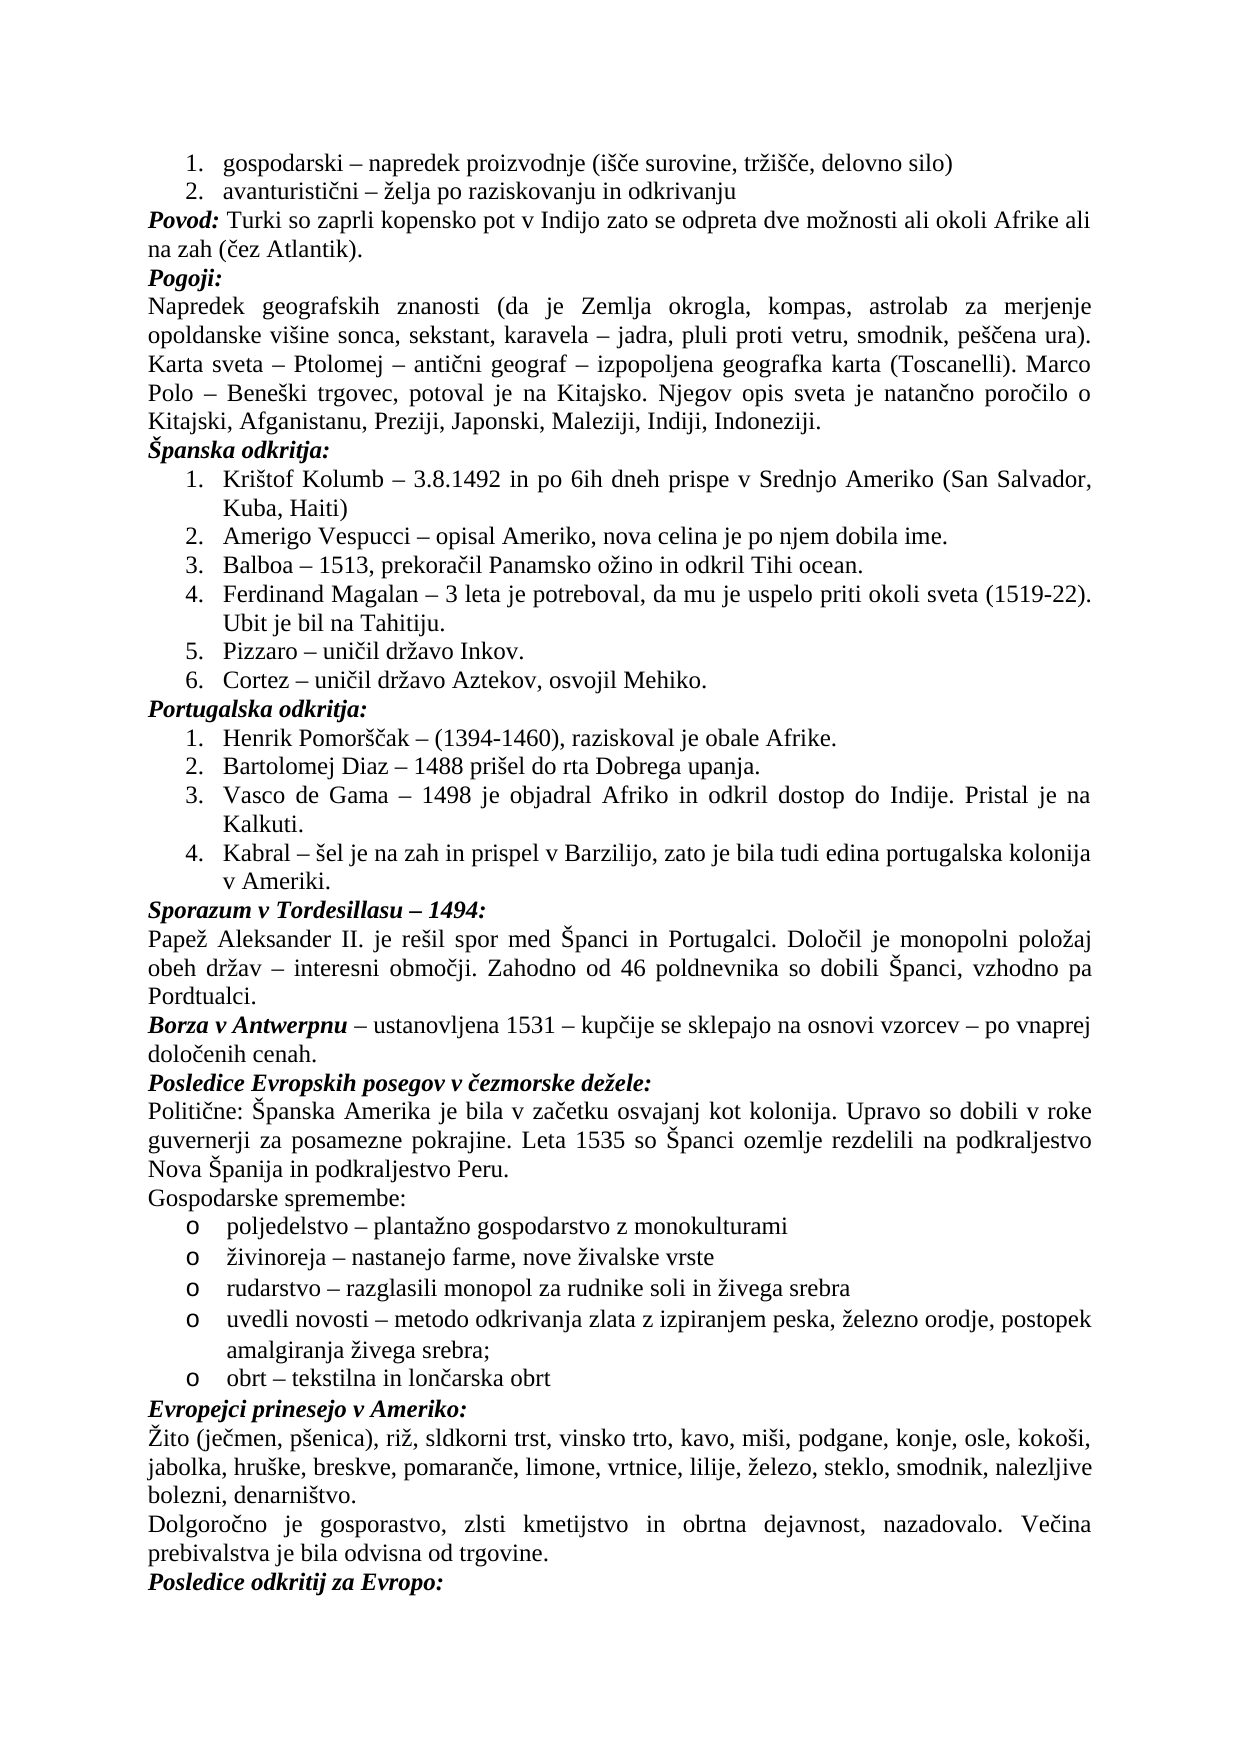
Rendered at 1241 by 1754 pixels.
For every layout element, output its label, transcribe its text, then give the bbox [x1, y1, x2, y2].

list gospodarski – napredek proizvodnje (išče surovine, tržišče, delovno silo) [185, 148, 1093, 176]
text Žito (ječmen, pšenica), riž, sldkorni trst, vinsko trto, kavo, miši, podgane, konje, osle, kokoši, jabolka, hruške, breskve, pomaranče, limone, vrtnice, lilije, železo, steklo, smodnik, nalezljive bolezni, denarništvo. [148, 1423, 1093, 1509]
list Balboa – 1513, prekoračil Panamsko ožino in odkril Tihi ocean. [185, 550, 1093, 579]
text Evropejci prinesejo v Ameriko: [148, 1394, 1093, 1423]
text Politične: Španska Amerika je bila v začetku osvajanj kot kolonija. Upravo so dobili v roke guvernerji za posamezne pokrajine. Leta 1535 so Španci ozemlje rezdelili na podkraljestvo Nova Španija in podkraljestvo Peru. [148, 1096, 1093, 1183]
text Sporazum v Tordesillasu – 1494: [148, 895, 1093, 924]
text Dolgoročno je gosporastvo, zlsti kmetijstvo in obrtna dejavnost, nazadovalo. Večina prebivalstva je bila odvisna od trgovine. [148, 1509, 1093, 1567]
list Amerigo Vespucci – opisal Ameriko, nova celina je po njem dobila ime. [185, 521, 1093, 550]
text Španska odkritja: [148, 435, 1093, 464]
text Papež Aleksander II. je rešil spor med Španci in Portugalci. Določil je monopolni položaj obeh držav – interesni območji. Zahodno od 46 poldnevnika so dobili Španci, vzhodno pa Pordtualci. [148, 924, 1093, 1010]
list obrt – tekstilna in lončarska obrt [185, 1363, 1093, 1394]
list Ferdinand Magalan – 3 leta je potreboval, da mu je uspelo priti okoli sveta (1519-22). Ubit je bil na Tahitiju. [185, 579, 1093, 636]
list Henrik Pomorščak – (1394-1460), raziskoval je obale Afrike. [185, 723, 1093, 751]
list Cortez – uničil državo Aztekov, osvojil Mehiko. [185, 665, 1093, 694]
list rudarstvo – razglasili monopol za rudnike soli in živega srebra [185, 1273, 1093, 1304]
list uvedli novosti – metodo odkrivanja zlata z izpiranjem peska, železno orodje, postopek amalgiranja živega srebra; [185, 1304, 1093, 1363]
list poljedelstvo – plantažno gospodarstvo z monokulturami [185, 1211, 1093, 1242]
list Bartolomej Diaz – 1488 prišel do rta Dobrega upanja. [185, 751, 1093, 780]
list Krištof Kolumb – 3.8.1492 in po 6ih dneh prispe v Srednjo Ameriko (San Salvador, Kuba, Haiti) [185, 464, 1093, 521]
list Kabral – šel je na zah in prispel v Barzilijo, zato je bila tudi edina portugalska kolonija v Ameriki. [185, 838, 1093, 895]
text Napredek geografskih znanosti (da je Zemlja okrogla, kompas, astrolab za merjenje opoldanske višine sonca, sekstant, karavela – jadra, pluli proti vetru, smodnik, peščena ura). Karta sveta – Ptolomej – antični geograf – izpopoljena geografka karta (Toscanelli). Marco Polo – Beneški trgovec, potoval je na Kitajsko. Njegov opis sveta je natančno poročilo o Kitajski, Afganistanu, Preziji, Japonski, Maleziji, Indiji, Indoneziji. [148, 291, 1093, 435]
list Vasco de Gama – 1498 je objadral Afriko in odkril dostop do Indije. Pristal je na Kalkuti. [185, 780, 1093, 838]
text Gospodarske spremembe: [148, 1183, 1093, 1211]
text Posledice Evropskih posegov v čezmorske dežele: [148, 1068, 1093, 1096]
text Povod: Turki so zaprli kopensko pot v Indijo zato se odpreta dve možnosti ali okoli Afrike ali na zah (čez Atlantik). [148, 205, 1093, 263]
list avanturistični – želja po raziskovanju in odkrivanju [185, 176, 1093, 205]
text Portugalska odkritja: [148, 694, 1093, 723]
list živinoreja – nastanejo farme, nove živalske vrste [185, 1242, 1093, 1273]
text Pogoji: [148, 263, 1093, 291]
text Borza v Antwerpnu – ustanovljena 1531 – kupčije se sklepajo na osnovi vzorcev – po vnaprej določenih cenah. [148, 1010, 1093, 1068]
list Pizzaro – uničil državo Inkov. [185, 636, 1093, 665]
text Posledice odkritij za Evropo: [148, 1567, 1093, 1596]
